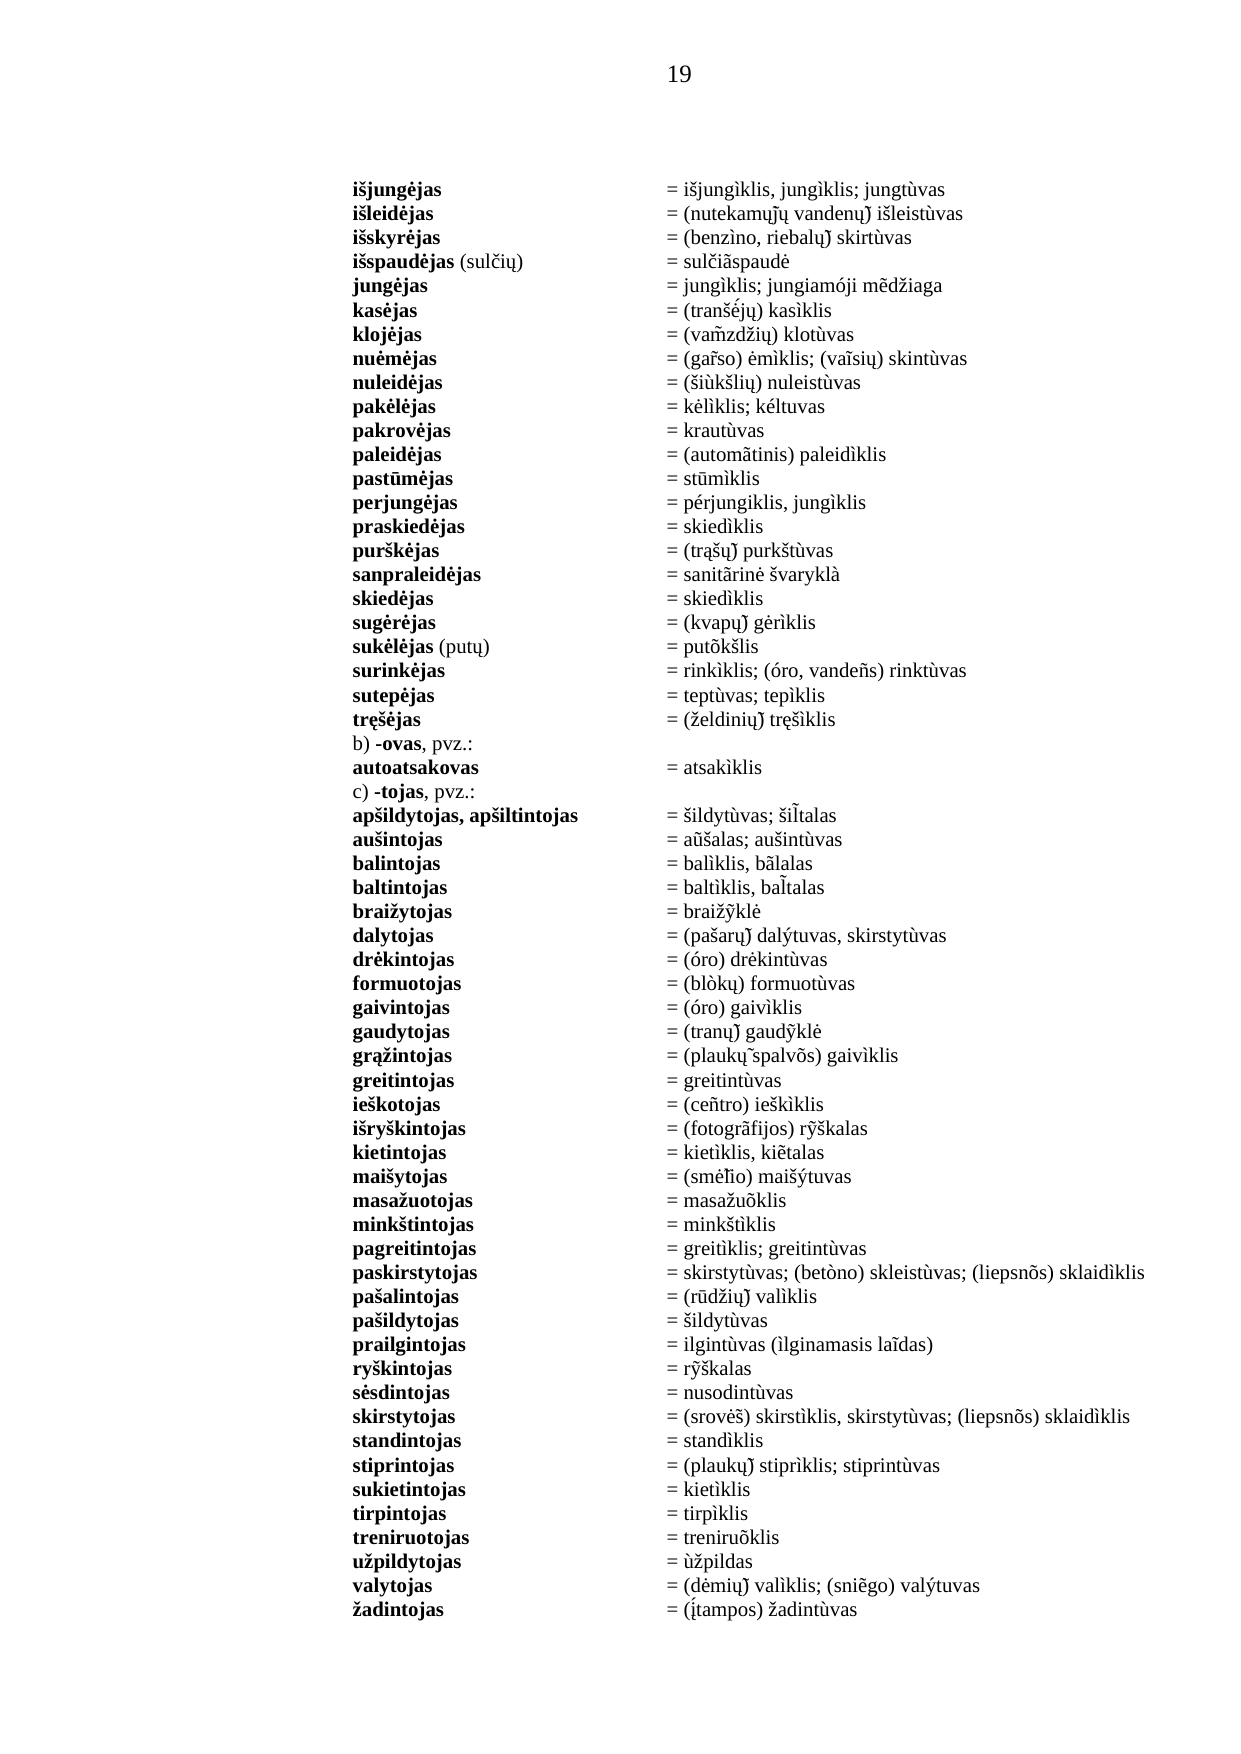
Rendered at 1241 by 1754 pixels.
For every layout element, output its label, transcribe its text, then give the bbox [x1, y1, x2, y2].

table_cell = pérjungiklis, jungìklis [655, 490, 1181, 514]
table_cell [177, 1573, 341, 1597]
table_cell sutepėjas [341, 683, 655, 707]
table_cell išryškintojas [341, 1116, 655, 1140]
table_cell [177, 1260, 341, 1284]
table_cell pašalintojas [341, 1284, 655, 1308]
table_cell = (dėmių̃) valìklis; (sniẽgo) valýtuvas [655, 1573, 1181, 1597]
table_cell = rỹškalas [655, 1356, 1181, 1380]
table_cell = treniruõklis [655, 1525, 1181, 1549]
table_cell kietintojas [341, 1140, 655, 1164]
table_cell = (plaukų̃ spalvõs) gaivìklis [655, 1044, 1181, 1067]
table_cell standintojas [341, 1429, 655, 1452]
table_cell sugėrėjas [341, 610, 655, 634]
table_cell = (želdinių̃) tręšìklis [655, 707, 1181, 731]
table_cell = aũšalas; aušintùvas [655, 827, 1181, 851]
table_cell stiprintojas [341, 1453, 655, 1477]
table_cell paskirstytojas [341, 1260, 655, 1284]
table_cell [177, 1044, 341, 1067]
table_cell aušintojas [341, 827, 655, 851]
table_cell [177, 1477, 341, 1501]
table_cell [177, 1284, 341, 1308]
table_cell balintojas [341, 851, 655, 875]
table_cell [177, 1429, 341, 1452]
table_cell formuotojas [341, 971, 655, 995]
table_cell maišytojas [341, 1164, 655, 1188]
table_cell = (į́tampos) žadintùvas [655, 1597, 1181, 1621]
table_cell = krautùvas [655, 418, 1181, 442]
table_cell [177, 177, 341, 201]
table_cell nuėmėjas [341, 346, 655, 370]
table_cell purškėjas [341, 538, 655, 562]
table_cell = kietìklis, kiẽtalas [655, 1140, 1181, 1164]
table_cell [177, 659, 341, 682]
table_cell [177, 1525, 341, 1549]
table_cell = skiedìklis [655, 586, 1181, 610]
table_cell = skiedìklis [655, 514, 1181, 538]
table_cell [177, 1404, 341, 1428]
table_cell = masažuõklis [655, 1188, 1181, 1212]
table_cell = (fotogrãfijos) rỹškalas [655, 1116, 1181, 1140]
table_cell paleidėjas [341, 442, 655, 466]
table_cell [655, 731, 1181, 755]
table_cell [177, 634, 341, 658]
table_cell [177, 466, 341, 490]
table_cell gaivintojas [341, 995, 655, 1019]
table_cell = (blòkų) formuotùvas [655, 971, 1181, 995]
table_cell [177, 779, 341, 803]
table_cell pašildytojas [341, 1308, 655, 1332]
table_cell = (nutekamų̃jų vandenų̃) išleistùvas [655, 201, 1181, 225]
table_cell [177, 322, 341, 346]
table_cell gaudytojas [341, 1019, 655, 1043]
table_cell [177, 1236, 341, 1260]
table_cell = (automãtinis) paleidìklis [655, 442, 1181, 466]
table_cell dalytojas [341, 923, 655, 947]
table_cell [177, 1116, 341, 1140]
table_cell [177, 1068, 341, 1092]
table_cell [177, 1356, 341, 1380]
table_cell grąžintojas [341, 1044, 655, 1067]
table_cell apšildytojas, apšiltintojas [341, 803, 655, 827]
table_cell = (kvapų̃) gėrìklis [655, 610, 1181, 634]
table_cell ryškintojas [341, 1356, 655, 1380]
table_cell = (tranų̃) gaudỹklė [655, 1019, 1181, 1043]
table_cell [177, 514, 341, 538]
table_cell b) -ovas, pvz.: [341, 731, 655, 755]
table_cell skiedėjas [341, 586, 655, 610]
table_cell = (smė̃lio) maišýtuvas [655, 1164, 1181, 1188]
table_cell pakrovėjas [341, 418, 655, 442]
table_cell [177, 249, 341, 273]
table_cell pakėlėjas [341, 394, 655, 418]
table_cell [177, 899, 341, 923]
table_cell [177, 201, 341, 225]
table_cell [177, 875, 341, 899]
table_cell [177, 1140, 341, 1164]
table_cell [177, 370, 341, 394]
table_cell [177, 1188, 341, 1212]
table_cell [177, 971, 341, 995]
table_cell = greitìklis; greitintùvas [655, 1236, 1181, 1260]
table_cell = (óro) drėkintùvas [655, 947, 1181, 971]
table_cell [177, 490, 341, 514]
table_cell valytojas [341, 1573, 655, 1597]
table_cell [177, 442, 341, 466]
table_cell klojėjas [341, 322, 655, 346]
table_cell [177, 562, 341, 586]
table_cell skirstytojas [341, 1404, 655, 1428]
table_cell treniruotojas [341, 1525, 655, 1549]
table_cell = greitintùvas [655, 1068, 1181, 1092]
table_cell masažuotojas [341, 1188, 655, 1212]
table_cell = (gar̃so) ėmìklis; (vaĩsių) skintùvas [655, 346, 1181, 370]
table_cell sėsdintojas [341, 1380, 655, 1404]
table_cell [655, 779, 1181, 803]
table_cell [177, 1549, 341, 1573]
table_cell = (ceñtro) ieškìklis [655, 1092, 1181, 1116]
table_cell [177, 995, 341, 1019]
table_cell sukėlėjas (putų) [341, 634, 655, 658]
table_cell = ùžpildas [655, 1549, 1181, 1573]
table_cell [177, 610, 341, 634]
table_cell = šildytùvas [655, 1308, 1181, 1332]
table_cell praskiedėjas [341, 514, 655, 538]
table_cell perjungėjas [341, 490, 655, 514]
table_cell tirpintojas [341, 1501, 655, 1525]
table_cell [177, 803, 341, 827]
table_cell [177, 923, 341, 947]
table_cell = (pašarų̃) dalýtuvas, skirstytùvas [655, 923, 1181, 947]
table_cell minkštintojas [341, 1212, 655, 1236]
table_cell [177, 274, 341, 297]
table_cell [177, 947, 341, 971]
table_cell braižytojas [341, 899, 655, 923]
table_cell prailgintojas [341, 1332, 655, 1356]
table_cell [177, 851, 341, 875]
table_cell pastūmėjas [341, 466, 655, 490]
table_cell sanpraleidėjas [341, 562, 655, 586]
table_cell [177, 1092, 341, 1116]
table_cell nuleidėjas [341, 370, 655, 394]
table_cell baltintojas [341, 875, 655, 899]
table_cell = baltìklis, bal̃talas [655, 875, 1181, 899]
table_cell = atsakìklis [655, 755, 1181, 779]
table_cell [177, 1332, 341, 1356]
table_cell = kietìklis [655, 1477, 1181, 1501]
table_cell išleidėjas [341, 201, 655, 225]
table_cell [177, 1164, 341, 1188]
table_cell = (rūdžių̃) valìklis [655, 1284, 1181, 1308]
table_cell = (vam̃zdžių) klotùvas [655, 322, 1181, 346]
table_cell [177, 707, 341, 731]
table_cell = išjungìklis, jungìklis; jungtùvas [655, 177, 1181, 201]
table_cell [177, 418, 341, 442]
table_cell = kėlìklis; kéltuvas [655, 394, 1181, 418]
table_cell c) -tojas, pvz.: [341, 779, 655, 803]
table_cell [177, 1308, 341, 1332]
table_cell kasėjas [341, 298, 655, 322]
table_cell tręšėjas [341, 707, 655, 731]
table_cell [177, 1380, 341, 1404]
table_cell = (srovė̃s) skirstìklis, skirstytùvas; (liepsnõs) sklaidìklis [655, 1404, 1181, 1428]
table_cell [177, 225, 341, 249]
table_cell drėkintojas [341, 947, 655, 971]
table_cell surinkėjas [341, 659, 655, 682]
table_cell [177, 298, 341, 322]
table_cell išskyrėjas [341, 225, 655, 249]
table_cell = tirpìklis [655, 1501, 1181, 1525]
table_cell = (plaukų̃) stiprìklis; stiprintùvas [655, 1453, 1181, 1477]
table_cell = sanitãrinė švaryklà [655, 562, 1181, 586]
table_cell = (trąšų̃) purkštùvas [655, 538, 1181, 562]
table_cell užpildytojas [341, 1549, 655, 1573]
table_cell = (tranšė́jų) kasìklis [655, 298, 1181, 322]
table_cell = (benzìno, riebalų̃) skirtùvas [655, 225, 1181, 249]
table_cell [177, 538, 341, 562]
table_cell = standìklis [655, 1429, 1181, 1452]
table_cell = balìklis, bãlalas [655, 851, 1181, 875]
table_cell = (óro) gaivìklis [655, 995, 1181, 1019]
table_cell [177, 683, 341, 707]
table_cell = ilgintùvas (ìlginamasis laĩdas) [655, 1332, 1181, 1356]
table_cell = teptùvas; tepìklis [655, 683, 1181, 707]
table_cell išjungėjas [341, 177, 655, 201]
table_cell greitintojas [341, 1068, 655, 1092]
table_cell = jungìklis; jungiamóji mẽdžiaga [655, 274, 1181, 297]
table_cell [177, 755, 341, 779]
table_cell sukietintojas [341, 1477, 655, 1501]
table_cell = putõkšlis [655, 634, 1181, 658]
table_cell [177, 1453, 341, 1477]
table_cell autoatsakovas [341, 755, 655, 779]
table_cell [177, 1597, 341, 1621]
table_cell [177, 1501, 341, 1525]
table_cell žadintojas [341, 1597, 655, 1621]
table_cell = nusodintùvas [655, 1380, 1181, 1404]
table_cell = sulčiãspaudė [655, 249, 1181, 273]
table_cell = skirstytùvas; (betòno) skleistùvas; (liepsnõs) sklaidìklis [655, 1260, 1181, 1284]
table_cell išspaudėjas (sulčių) [341, 249, 655, 273]
table_cell = minkštìklis [655, 1212, 1181, 1236]
table_cell = (šiùkšlių) nuleistùvas [655, 370, 1181, 394]
table_cell = rinkìklis; (óro, vandeñs) rinktùvas [655, 659, 1181, 682]
table_cell [177, 827, 341, 851]
table_cell [177, 586, 341, 610]
table_cell jungėjas [341, 274, 655, 297]
table_cell ieškotojas [341, 1092, 655, 1116]
table_cell pagreitintojas [341, 1236, 655, 1260]
table_cell [177, 394, 341, 418]
table_cell = braižỹklė [655, 899, 1181, 923]
table_cell [177, 346, 341, 370]
table_cell = stūmìklis [655, 466, 1181, 490]
table_cell = šildytùvas; šil̃talas [655, 803, 1181, 827]
table_cell [177, 1212, 341, 1236]
table_cell [177, 731, 341, 755]
table_cell [177, 1019, 341, 1043]
